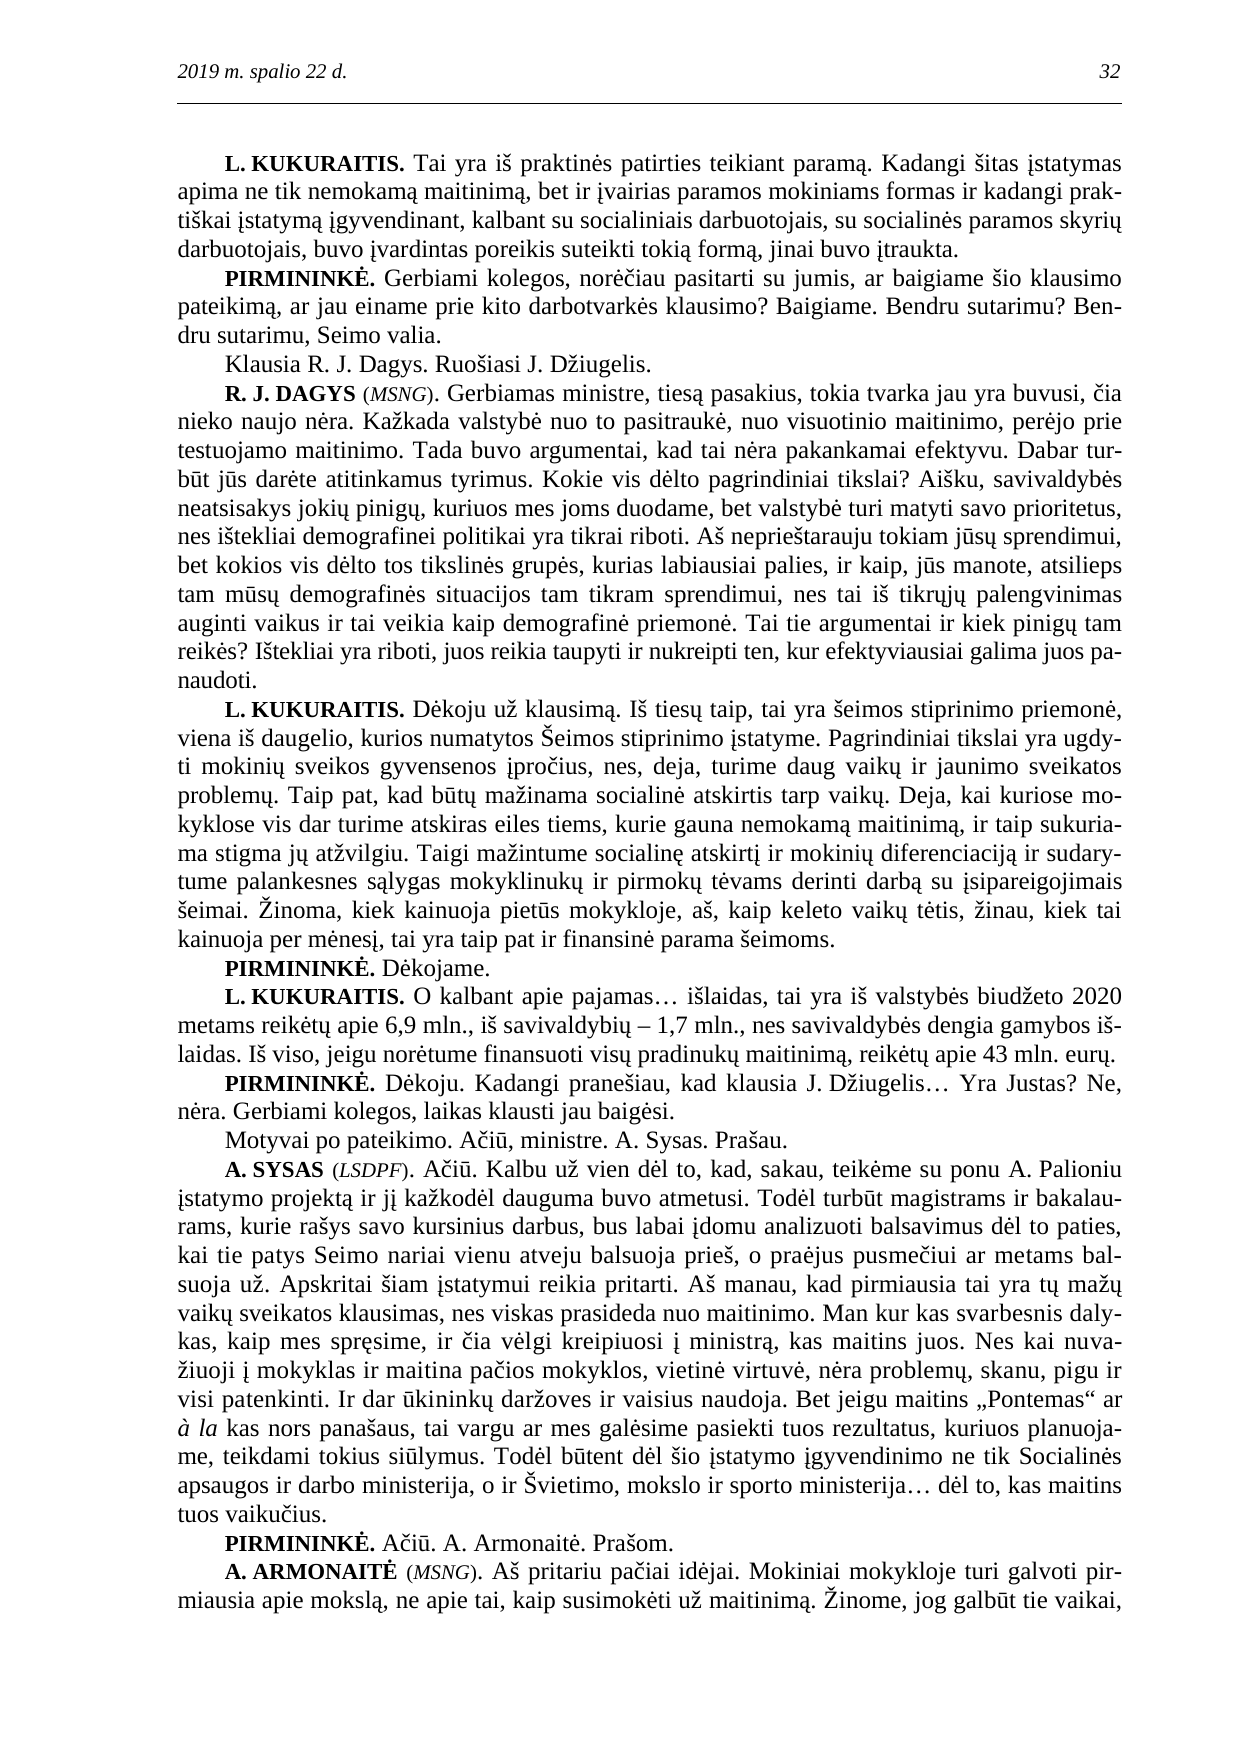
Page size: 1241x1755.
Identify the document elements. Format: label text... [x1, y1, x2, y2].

text A. SYSAS (LSDPF). Ačiū. Kal­bu už vien dėl to, kad, sa­kau, tei­kė­me su po­nu A. Pa­lio­niu įsta­ty­mo pro­jek­tą ir jį kaž­ko­dėl dau­gu­ma bu­vo at­me­tu­si. To­dėl tur­būt ma­gist­rams ir ba­ka­lau­rams, ku­rie ra­šys sa­vo kur­si­nius dar­bus, bus la­bai įdo­mu ana­li­zuo­ti bal­sa­vi­mus dėl to pa­ties, kai tie pa­tys Sei­mo na­riai vie­nu at­ve­ju bal­suo­ja prieš, o pra­ėjus pus­me­čiui ar me­tams bal­suo­ja už. Ap­skri­tai šiam įsta­ty­mui rei­kia pri­tar­ti. Aš ma­nau, kad pir­miau­sia tai yra tų ma­žų vai­kų svei­ka­tos klau­si­mas, nes vis­kas pra­si­de­da nuo mai­ti­ni­mo. Man kur kas svar­bes­nis da­ly­kas, kaip mes sprę­si­me, ir čia vėl­gi krei­piuo­si į mi­nist­rą, kas mai­tins juos. Nes kai nu­va­žiuo­ji į mo­kyk­las ir mai­ti­na pa­čios mo­kyk­los, vie­ti­nė vir­tu­vė, nė­ra pro­ble­mų, ska­nu, pi­gu ir vi­si pa­ten­kin­ti. Ir dar ūki­nin­kų dar­žo­ves ir vai­sius nau­do­ja. Bet jei­gu mai­tins „Pon­te­mas“ ar à la kas nors pa­na­šaus, tai var­gu ar mes ga­lė­si­me pa­siek­ti tuos re­zul­ta­tus, ku­riuos pla­nuo­ja­me, teik­da­mi to­kius siū­ly­mus. To­dėl bū­tent dėl šio įsta­ty­mo įgy­ven­di­ni­mo ne tik So­cia­li­nės ap­sau­gos ir dar­bo mi­nis­te­ri­ja, o ir Švie­ti­mo, moks­lo ir spor­to mi­nis­te­ri­ja… dėl to, kas mai­tins tuos vai­ku­čius. [177, 1154, 1122, 1528]
text PIRMININKĖ. Dė­ko­ja­me. [177, 953, 1122, 981]
text PIRMININKĖ. Ger­bia­mi ko­le­gos, no­rė­čiau pa­si­tar­ti su ju­mis, ar ­bai­gia­me šio klau­si­mo pa­tei­ki­mą, ar jau ei­na­me prie ki­to dar­bo­tvarkės klau­si­mo? Bai­gia­me. Ben­dru su­ta­ri­mu? Ben­dru su­ta­ri­mu, Sei­mo va­lia. [177, 263, 1122, 349]
text Klau­sia R. J. Da­gys. Ruo­šia­si J. Džiu­ge­lis. [177, 349, 1122, 378]
text PIRMININKĖ. Ačiū. A. Ar­mo­nai­tė. Pra­šom. [177, 1528, 1122, 1556]
text Mo­ty­vai po pa­tei­ki­mo. Ačiū, mi­nist­re. A. Sy­sas. Pra­šau. [177, 1125, 1122, 1154]
text R. J. DAGYS (MSNG). Ger­bia­mas mi­nist­re, tie­są pa­sa­kius, to­kia tvar­ka jau yra bu­vu­si, čia nie­ko nau­jo nė­ra. Kažkada vals­ty­bė nuo to pa­si­trau­kė, nuo vi­suo­ti­nio mai­ti­ni­mo, per­ėjo prie te­stuo­ja­mo mai­ti­ni­mo. Ta­da bu­vo ar­gu­men­tai, kad tai nė­ra pa­kan­ka­mai efek­ty­vu. Da­bar tur­būt jūs da­rė­te ati­tin­ka­mus ty­ri­mus. Ko­kie vis dėl­to pa­grin­di­niai tiks­lai? Aiš­ku, sa­vi­val­dy­bės ne­at­si­sa­kys jo­kių pi­ni­gų, ku­riuos mes joms duo­da­me, bet vals­ty­bė tu­ri ma­ty­ti sa­vo pri­ori­te­tus, nes iš­tek­liai de­mo­gra­finei po­li­ti­kai yra tik­rai ri­bo­ti. Aš ne­pri­eš­ta­rau­ju to­kiam jū­sų spren­di­mui, bet ko­kios vis dėl­to tos tiks­li­nės gru­pės, ku­rias la­biau­siai pa­lies, ir kaip, jūs ma­no­te, at­si­lieps tam mū­sų de­mo­gra­finės si­tu­a­ci­jos tam tik­ram spren­di­mui, nes tai iš tik­rų­jų pa­leng­vi­ni­mas augin­ti vai­kus ir tai vei­kia kaip de­mo­gra­finė prie­mo­nė. Tai tie ar­gu­men­tai ir kiek pi­ni­gų tam rei­kės? Iš­tek­liai yra ri­bo­ti, juos rei­kia tau­py­ti ir nu­kreip­ti ten, kur efek­ty­viau­siai ga­li­ma juos pa­nau­do­ti. [177, 378, 1122, 694]
text L. KUKURAITIS. Dė­ko­ju už klau­si­mą. Iš tie­sų taip, tai yra šei­mos stip­ri­ni­mo prie­mo­nė, vie­na iš dau­ge­lio, ku­rios nu­ma­ty­tos Šei­mos stip­ri­ni­mo įsta­ty­me. Pa­grin­di­niai tiks­lai yra ug­dy­ti mo­ki­nių svei­kos gy­ven­se­nos įpro­čius, nes, de­ja, tu­ri­me daug vai­kų ir jau­ni­mo svei­ka­tos pro­ble­mų. Taip pat, kad bū­tų ma­ži­na­ma so­cia­li­nė at­skir­tis tarp vai­kų. De­ja, kai ku­rio­se mo­kyk­lo­se vis dar tu­ri­me at­ski­ras ei­les tiems, ku­rie gau­na ne­mo­ka­mą mai­ti­ni­mą, ir taip su­ku­ria­ma stig­ma jų at­žvil­giu. Tai­gi ma­žin­tu­me so­cia­li­nę at­skir­tį ir mo­ki­nių di­fe­ren­cia­ci­ją ir su­da­ry­tu­me pa­lan­kes­nes są­ly­gas mo­kyk­li­nu­kų ir pir­mo­kų tė­vams de­rin­ti dar­bą su įsi­pa­rei­go­ji­mais šei­mai. Ži­no­ma, kiek kai­nuo­ja pie­tūs mo­kyk­lo­je, aš, kaip ke­le­to vai­kų tė­tis, ži­nau, kiek tai kai­nuo­ja per mė­ne­sį, tai yra taip pat ir fi­nan­si­nė pa­ra­ma šei­moms. [177, 694, 1122, 953]
text A. ARMONAITĖ (MSNG). Aš pri­ta­riu pa­čiai idė­jai. Mo­ki­niai mo­kyk­lo­je tu­ri gal­vo­ti pir­miau­sia apie moks­lą, ne apie tai, kaip su­si­mo­kė­ti už mai­ti­ni­mą. Ži­no­me, jog gal­būt tie vai­kai, [177, 1556, 1122, 1614]
text PIRMININKĖ. Dė­ko­ju. Ka­dan­gi pra­ne­šiau, kad klau­sia J. Džiu­ge­lis… Yra Jus­tas? Ne, nė­ra. Ger­bia­mi ko­le­gos, lai­kas klaus­ti jau bai­gė­si. [177, 1068, 1122, 1125]
text L. KUKURAITIS. Tai yra iš prak­ti­nės pa­tir­ties tei­kiant pa­ra­mą. Ka­dan­gi ši­tas įsta­ty­mas ap­ima ne tik ne­mo­ka­mą mai­ti­ni­mą, bet ir įvai­rias pa­ra­mos mo­ki­niams for­mas ir ka­dan­gi prak­tiš­kai įsta­ty­mą įgy­ven­di­nant, kal­bant su so­cia­li­niais dar­buo­to­jais, su so­cia­li­nės pa­ra­mos sky­rių dar­buo­to­jais, bu­vo įvar­din­tas po­rei­kis su­teik­ti to­kią for­mą, ji­nai bu­vo įtrauk­ta. [177, 148, 1122, 263]
text L. KUKURAITIS. O kal­bant apie pa­ja­mas… iš­lai­das, tai yra iš vals­ty­bės biu­dže­to 2020 me­tams rei­kė­tų apie 6,9 mln., iš sa­vi­val­dy­bių – 1,7 mln., nes sa­vi­val­dy­bės den­gia ga­my­bos iš­lai­das. Iš vi­so, jei­gu no­rė­tu­me fi­nan­suo­ti vi­sų pra­di­nu­kų mai­ti­ni­mą, rei­kė­tų apie 43 mln. eu­rų. [177, 981, 1122, 1068]
